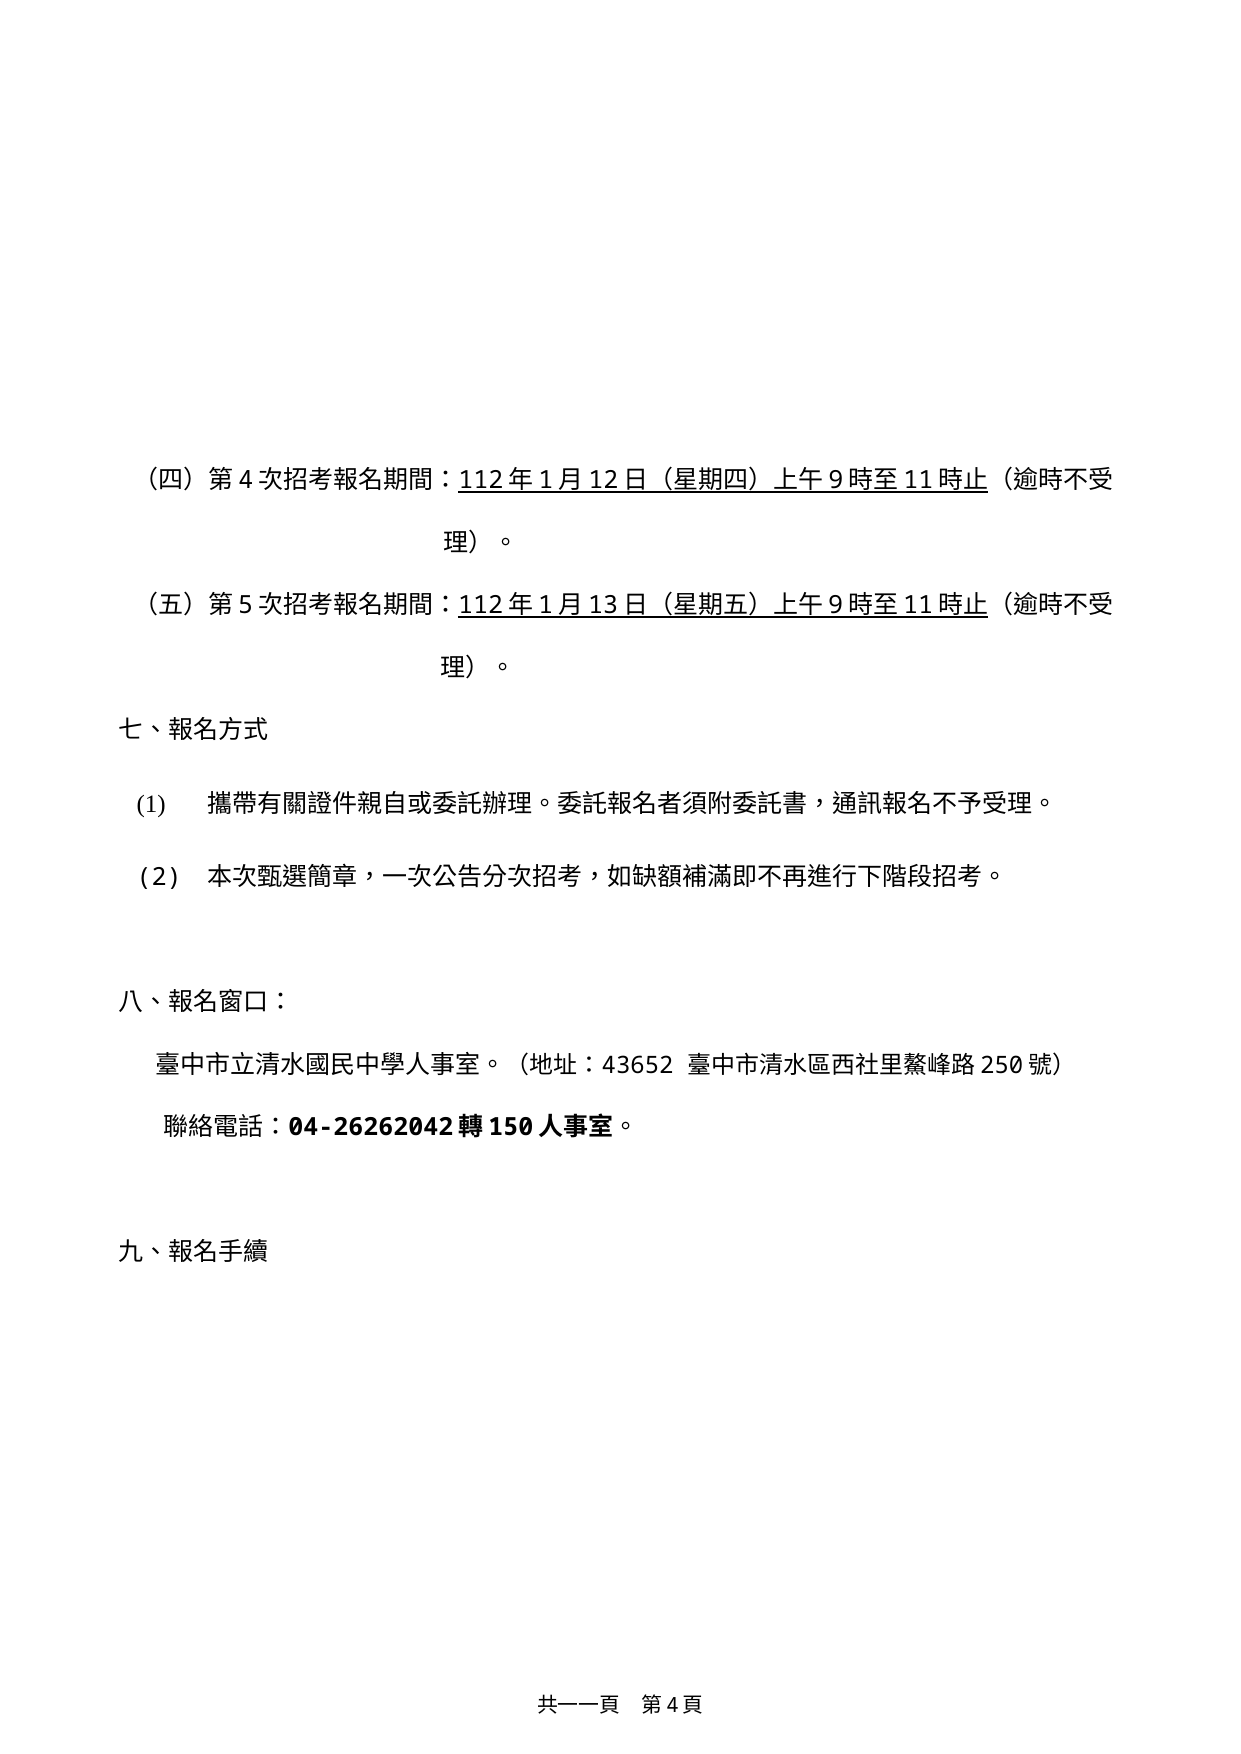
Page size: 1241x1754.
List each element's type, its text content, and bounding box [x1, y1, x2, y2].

list 本次甄選簡章，一次公告分次招考，如缺額補滿即不再進行下階段招考。 [136, 833, 1122, 896]
text （四）第4次招考報名期間：112年1月12日（星期四）上午9時至11時止（逾時不受理）。 [118, 436, 1122, 561]
text 臺中市立清水國民中學人事室。（地址：43652 臺中市清水區西社里鰲峰路250號） [118, 1021, 1122, 1083]
text 聯絡電話：04-26262042轉150人事室。 [118, 1083, 1122, 1146]
text （五）第5次招考報名期間：112年1月13日（星期五）上午9時至11時止（逾時不受理）。 [133, 561, 1122, 686]
text 九、報名手續 [118, 1208, 1122, 1271]
text 八、報名窗口： [118, 958, 1122, 1021]
text 七、報名方式 [118, 686, 1122, 749]
list 攜帶有關證件親自或委託辦理。委託報名者須附委託書，通訊報名不予受理。 [136, 760, 1122, 822]
